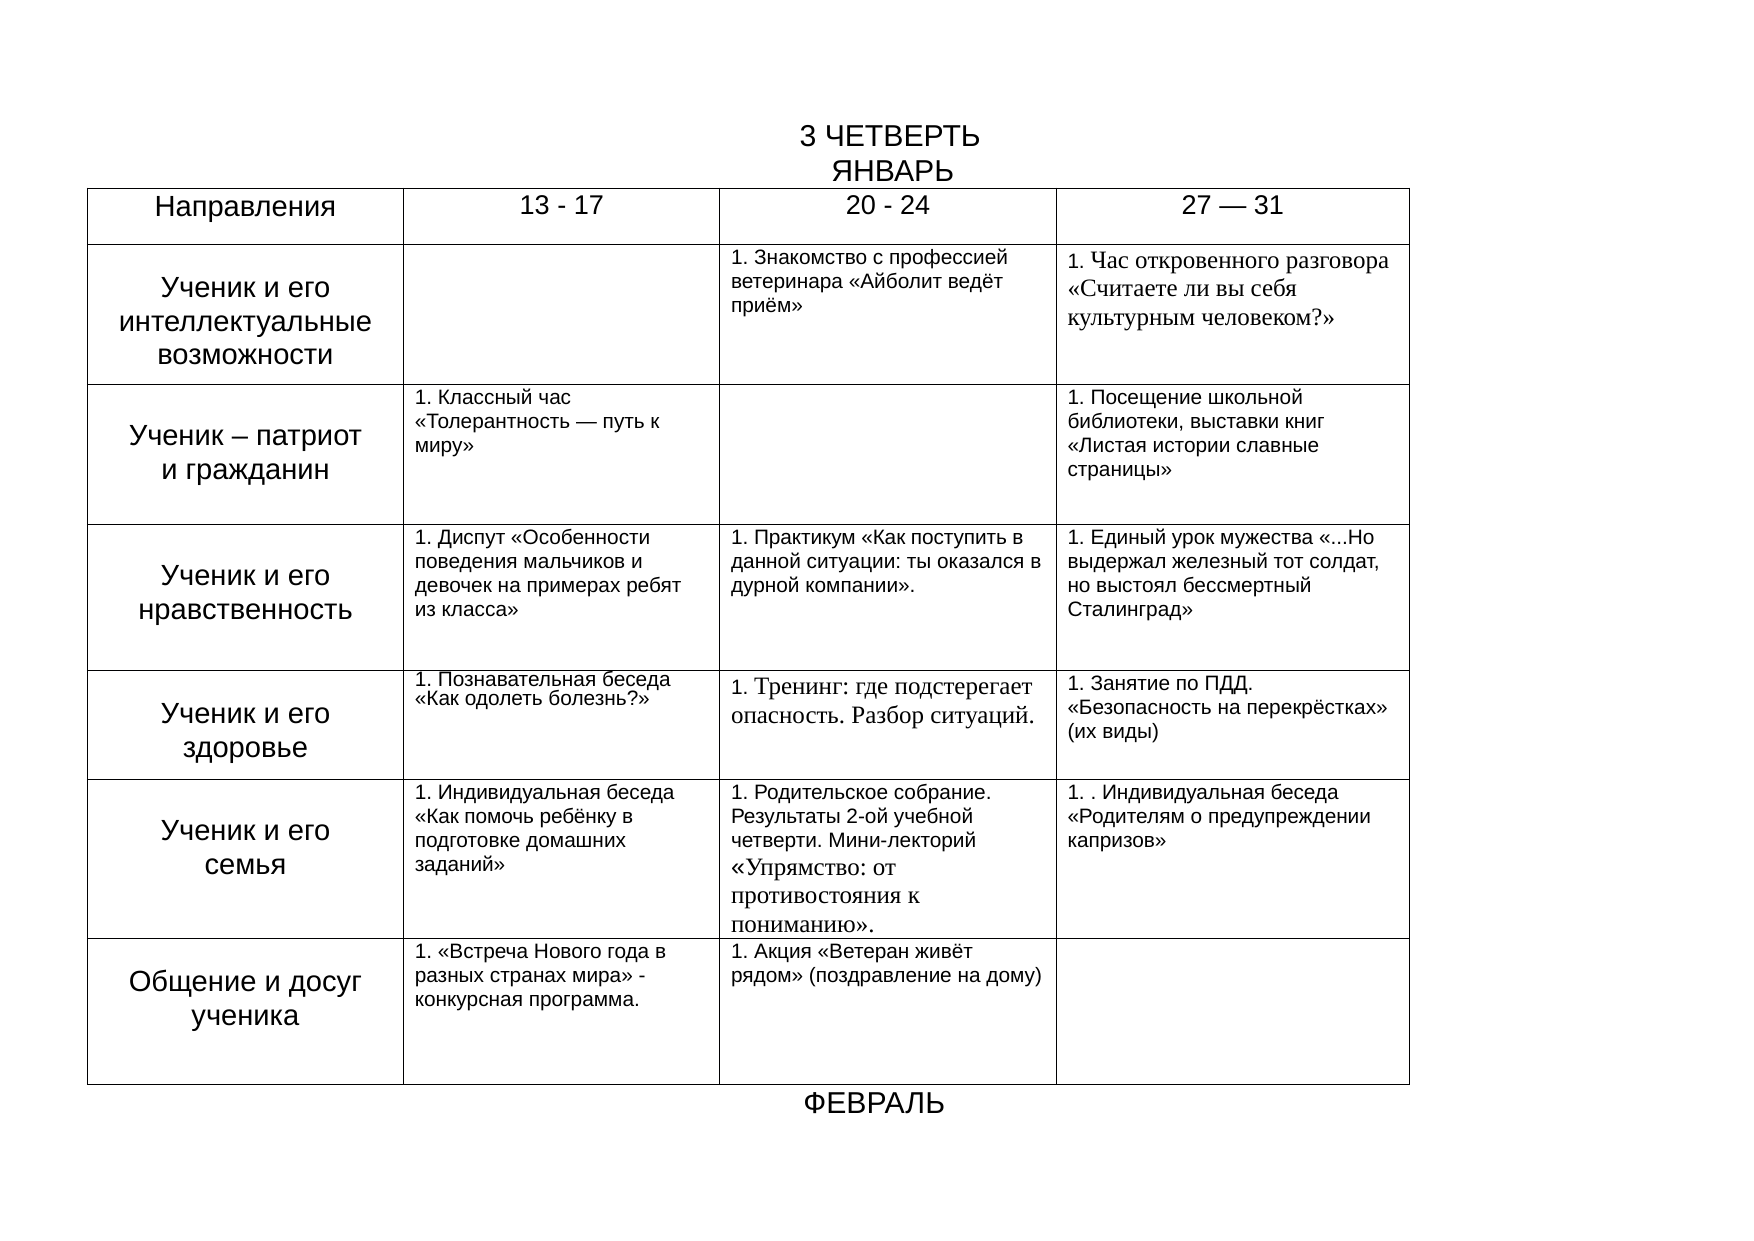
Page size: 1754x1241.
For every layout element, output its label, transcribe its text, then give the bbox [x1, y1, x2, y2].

table_cell 1. Занятие по ПДД. «Безопасность на перекрёстках» (их виды) [1057, 671, 1409, 779]
table_cell 1. Родительское собрание. Результаты 2-ой учебной четверти. Мини-лекторий «Упрямство: от противостояния к пониманию». [720, 780, 1056, 938]
table_cell Ученик и его нравственность [88, 525, 403, 670]
table_cell [404, 245, 719, 384]
table_cell 1. Посещение школьной библиотеки, выставки книг «Листая истории славные страницы» [1057, 385, 1409, 524]
table_cell 1. Диспут «Особенности поведения мальчиков и девочек на примерах ребят из класса» [404, 525, 719, 670]
table_cell 1. Индивидуальная беседа «Как помочь ребёнку в подготовке домашних заданий» [404, 780, 719, 938]
table_cell 1. «Встреча Нового года в разных странах мира» - конкурсная программа. [404, 939, 719, 1084]
table_header 27 — 31 [1057, 189, 1409, 244]
table_cell [1057, 939, 1409, 1084]
table_cell 1. Тренинг: где подстерегает опасность. Разбор ситуаций. [720, 671, 1056, 779]
table_cell 1. Познавательная беседа «Как одолеть болезнь?» [404, 671, 719, 779]
table_header 20 - 24 [720, 189, 1056, 244]
table_cell Ученик – патриот и гражданин [88, 385, 403, 524]
text ЯНВАРЬ [177, 153, 1665, 188]
table_cell 1. Единый урок мужества «...Но выдержал железный тот солдат, но выстоял бессмертный Сталинград» [1057, 525, 1409, 670]
table_cell 1. Акция «Ветеран живёт рядом» (поздравление на дому) [720, 939, 1056, 1084]
table_cell 1. Классный час «Толерантность — путь к миру» [404, 385, 719, 524]
table_header Направления [88, 189, 403, 244]
table_cell Общение и досуг ученика [88, 939, 403, 1084]
table_cell [720, 385, 1056, 524]
table_cell Ученик и его семья [88, 780, 403, 938]
table_cell Ученик и его здоровье [88, 671, 403, 779]
table_cell 1. Знакомство с профессией ветеринара «Айболит ведёт приём» [720, 245, 1056, 384]
table_cell 1. Час откровенного разговора «Считаете ли вы себя культурным человеком?» [1057, 245, 1409, 384]
table_cell Ученик и его интеллектуальные возможности [88, 245, 403, 384]
table_cell 1. Практикум «Как поступить в данной ситуации: ты оказался в дурной компании». [720, 525, 1056, 670]
table_header 13 - 17 [404, 189, 719, 244]
text ФЕВРАЛЬ [177, 1085, 1665, 1120]
table_cell 1. . Индивидуальная беседа «Родителям о предупреждении капризов» [1057, 780, 1409, 938]
text 3 ЧЕТВЕРТЬ [177, 118, 1665, 153]
